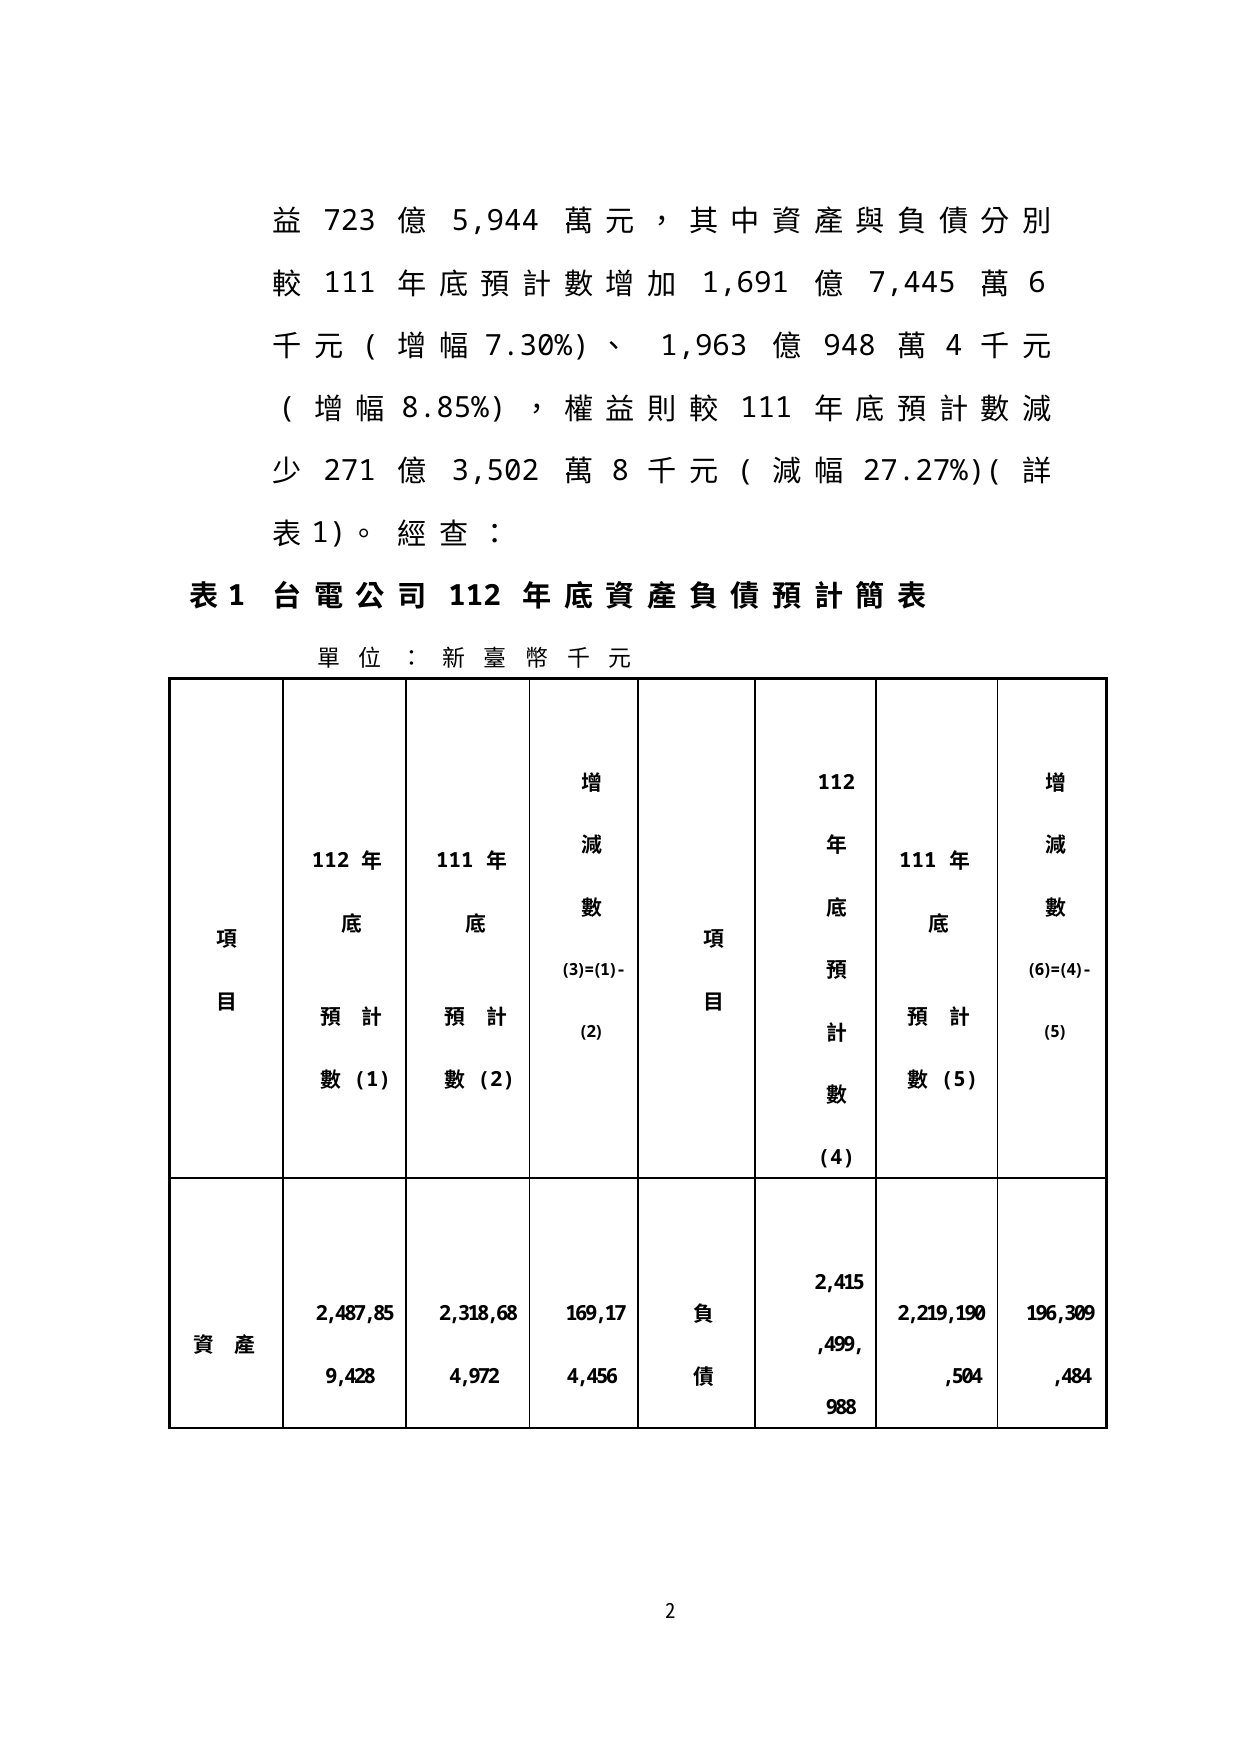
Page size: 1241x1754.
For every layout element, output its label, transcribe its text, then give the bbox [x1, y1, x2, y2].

table_cell 資產 [171, 1179, 282, 1427]
text 益723億5,944萬元，其中資產與負債分別較111年底預計數增加1,691億7,445萬6千元(增幅7.30%)、1,963億948萬4千元(增幅8.85%)，權益則較111年底預計數減少271億3,502萬8千元(減幅27.27%)(詳表1)。經查： [242, 177, 1058, 552]
table_cell 2,487,859,428 [284, 1179, 405, 1427]
table_cell 2,318,684,972 [407, 1179, 529, 1427]
table_header 項 目 [639, 680, 754, 1177]
table_header 111年底 預計數(5) [877, 680, 997, 1177]
table_cell 196,309,484 [998, 1179, 1105, 1427]
text 表1 台電公司112年底資產負債預計簡表 單位：新臺幣千元 [155, 552, 1058, 677]
table_cell 169,174,456 [530, 1179, 637, 1427]
table_cell 負債 [639, 1179, 754, 1427]
table_header 增減數 (3)=(1)-(2) [530, 680, 637, 1177]
table_cell 2,415,499,988 [756, 1179, 875, 1427]
table_header 項 目 [171, 680, 282, 1177]
table_header 112年底 預計數(4) [756, 680, 875, 1177]
table_header 112年底 預計數(1) [284, 680, 405, 1177]
table_header 增減數 (6)=(4)-(5) [998, 680, 1105, 1177]
table_cell 2,219,190,504 [877, 1179, 997, 1427]
table_header 111年底 預計數(2) [407, 680, 529, 1177]
